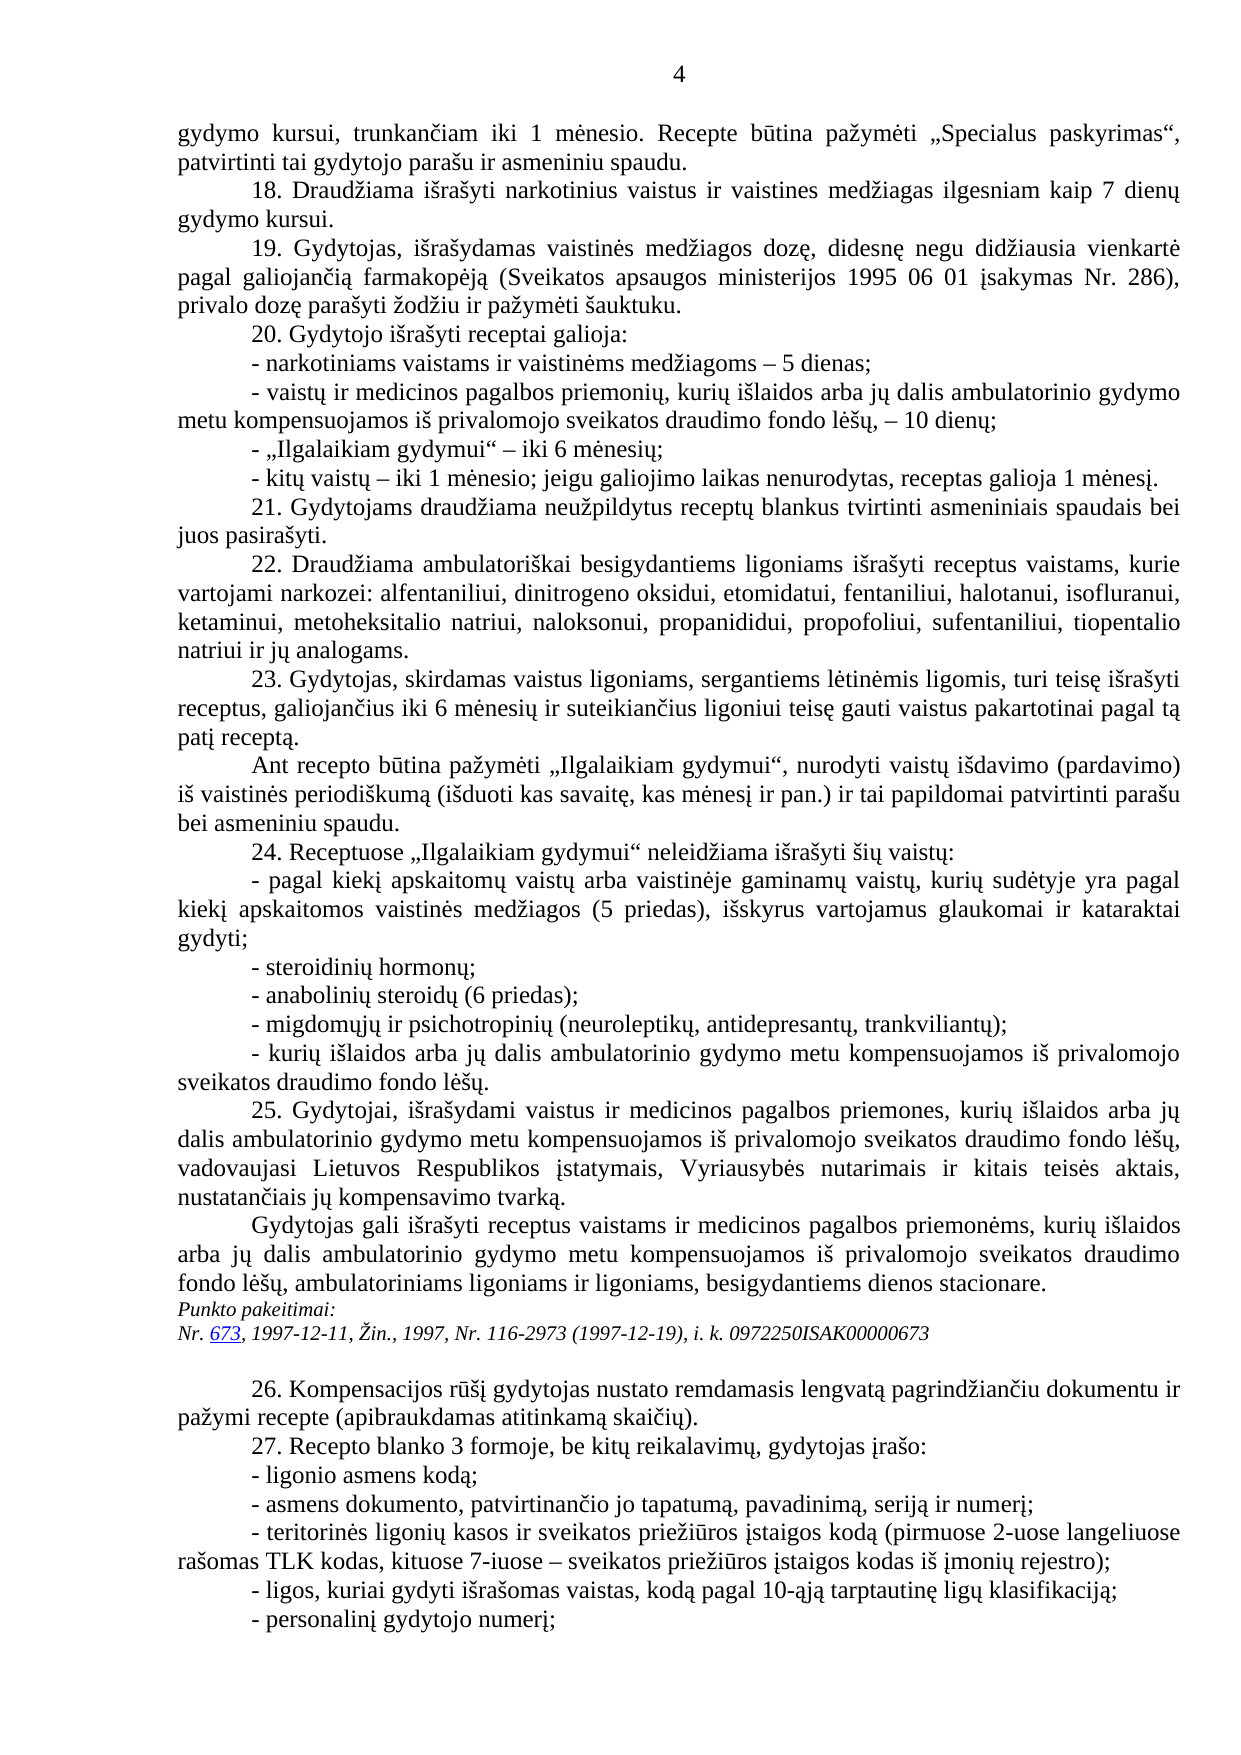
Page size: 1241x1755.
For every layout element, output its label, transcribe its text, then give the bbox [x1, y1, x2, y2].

text - personalinį gydytojo numerį; [177, 1604, 1181, 1632]
text - kitų vaistų – iki 1 mėnesio; jeigu galiojimo laikas nenurodytas, receptas galioja 1 mėnesį. [177, 463, 1181, 492]
text - kurių išlaidos arba jų dalis ambulatorinio gydymo metu kompensuojamos iš privalomojo sveikatos draudimo fondo lėšų. [177, 1038, 1181, 1096]
text - migdomųjų ir psichotropinių (neuroleptikų, antidepresantų, trankviliantų); [177, 1009, 1181, 1038]
text 21. Gydytojams draudžiama neužpildytus receptų blankus tvirtinti asmeniniais spaudais bei juos pasirašyti. [177, 492, 1181, 549]
text 20. Gydytojo išrašyti receptai galioja: [177, 319, 1181, 348]
text - ligonio asmens kodą; [177, 1460, 1181, 1489]
text 23. Gydytojas, skirdamas vaistus ligoniams, sergantiems lėtinėmis ligomis, turi teisę išrašyti receptus, galiojančius iki 6 mėnesių ir suteikiančius ligoniui teisę gauti vaistus pakartotinai pagal tą patį receptą. [177, 664, 1181, 751]
text 25. Gydytojai, išrašydami vaistus ir medicinos pagalbos priemones, kurių išlaidos arba jų dalis ambulatorinio gydymo metu kompensuojamos iš privalomojo sveikatos draudimo fondo lėšų, vadovaujasi Lietuvos Respublikos įstatymais, Vyriausybės nutarimais ir kitais teisės aktais, nustatančiais jų kompensavimo tvarką. [177, 1096, 1181, 1211]
text - anabolinių steroidų (6 priedas); [177, 981, 1181, 1009]
text 22. Draudžiama ambulatoriškai besigydantiems ligoniams išrašyti receptus vaistams, kurie vartojami narkozei: alfentaniliui, dinitrogeno oksidui, etomidatui, fentaniliui, halotanui, isofluranui, ketaminui, metoheksitalio natriui, naloksonui, propanididui, propofoliui, sufentaniliui, tiopentalio natriui ir jų analogams. [177, 549, 1181, 664]
text gydymo kursui, trunkančiam iki 1 mėnesio. Recepte būtina pažymėti „Specialus paskyrimas“, patvirtinti tai gydytojo parašu ir asmeniniu spaudu. [177, 118, 1181, 176]
text - ligos, kuriai gydyti išrašomas vaistas, kodą pagal 10-ąją tarptautinę ligų klasifikaciją; [177, 1575, 1181, 1604]
text - pagal kiekį apskaitomų vaistų arba vaistinėje gaminamų vaistų, kurių sudėtyje yra pagal kiekį apskaitomos vaistinės medžiagos (5 priedas), išskyrus vartojamus glaukomai ir kataraktai gydyti; [177, 866, 1181, 952]
text - teritorinės ligonių kasos ir sveikatos priežiūros įstaigos kodą (pirmuose 2-uose langeliuose rašomas TLK kodas, kituose 7-iuose – sveikatos priežiūros įstaigos kodas iš įmonių rejestro); [177, 1517, 1181, 1575]
text 24. Receptuose „Ilgalaikiam gydymui“ neleidžiama išrašyti šių vaistų: [177, 837, 1181, 866]
text Nr. 673, 1997-12-11, Žin., 1997, Nr. 116-2973 (1997-12-19), i. k. 0972250ISAK00000673 [177, 1321, 1181, 1345]
text Gydytojas gali išrašyti receptus vaistams ir medicinos pagalbos priemonėms, kurių išlaidos arba jų dalis ambulatorinio gydymo metu kompensuojamos iš privalomojo sveikatos draudimo fondo lėšų, ambulatoriniams ligoniams ir ligoniams, besigydantiems dienos stacionare. [177, 1211, 1181, 1297]
text 26. Kompensacijos rūšį gydytojas nustato remdamasis lengvatą pagrindžiančiu dokumentu ir pažymi recepte (apibraukdamas atitinkamą skaičių). [177, 1374, 1181, 1431]
text 19. Gydytojas, išrašydamas vaistinės medžiagos dozę, didesnę negu didžiausia vienkartė pagal galiojančią farmakopėją (Sveikatos apsaugos ministerijos 1995 06 01 įsakymas Nr. 286), privalo dozę parašyti žodžiu ir pažymėti šauktuku. [177, 233, 1181, 319]
text - narkotiniams vaistams ir vaistinėms medžiagoms – 5 dienas; [177, 348, 1181, 377]
text - vaistų ir medicinos pagalbos priemonių, kurių išlaidos arba jų dalis ambulatorinio gydymo metu kompensuojamos iš privalomojo sveikatos draudimo fondo lėšų, – 10 dienų; [177, 377, 1181, 434]
text Ant recepto būtina pažymėti „Ilgalaikiam gydymui“, nurodyti vaistų išdavimo (pardavimo) iš vaistinės periodiškumą (išduoti kas savaitę, kas mėnesį ir pan.) ir tai papildomai patvirtinti parašu bei asmeniniu spaudu. [177, 751, 1181, 837]
text - asmens dokumento, patvirtinančio jo tapatumą, pavadinimą, seriją ir numerį; [177, 1489, 1181, 1517]
text Punkto pakeitimai: [177, 1297, 1181, 1321]
text - steroidinių hormonų; [177, 952, 1181, 981]
text 27. Recepto blanko 3 formoje, be kitų reikalavimų, gydytojas įrašo: [177, 1431, 1181, 1460]
text 18. Draudžiama išrašyti narkotinius vaistus ir vaistines medžiagas ilgesniam kaip 7 dienų gydymo kursui. [177, 176, 1181, 233]
text - „Ilgalaikiam gydymui“ – iki 6 mėnesių; [177, 434, 1181, 463]
